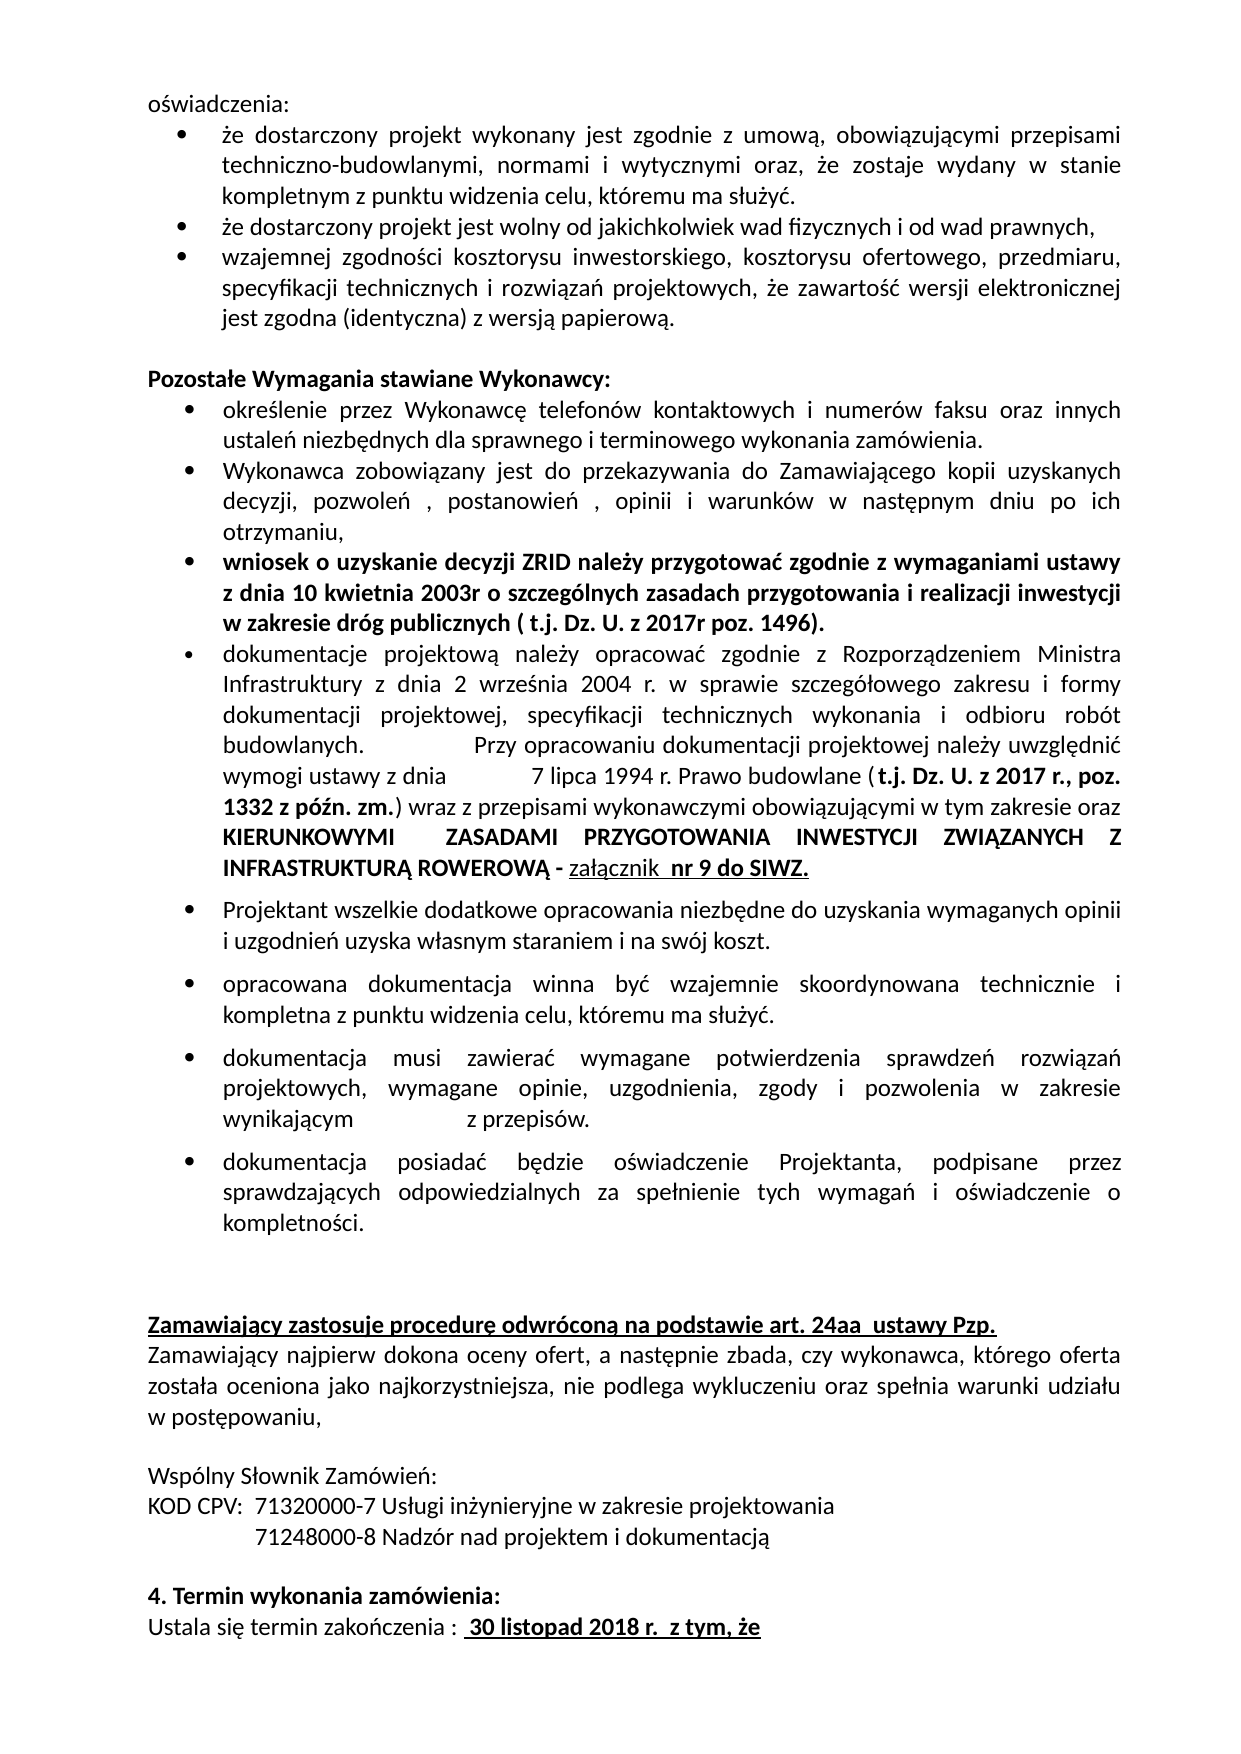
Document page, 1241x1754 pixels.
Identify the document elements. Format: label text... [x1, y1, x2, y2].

list dokumentacja musi zawierać wymagane potwierdzenia sprawdzeń rozwiązań projektowych, wymagane opinie, uzgodnienia, zgody i pozwolenia w zakresie wynikającym z przepisów. [185, 1042, 1122, 1133]
text Pozostałe Wymagania stawiane Wykonawcy: [148, 363, 1122, 394]
list dokumentacje projektową należy opracować zgodnie z Rozporządzeniem Ministra Infrastruktury z dnia 2 września 2004 r. w sprawie szczegółowego zakresu i formy dokumentacji projektowej, specyfikacji technicznych wykonania i odbioru robót budowlanych. Przy opracowaniu dokumentacji projektowej należy uwzględnić wymogi ustawy z dnia 7 lipca 1994 r. Prawo budowlane (t.j. Dz. U. z 2017 r., poz. 1332 z późn. zm.) wraz z przepisami wykonawczymi obowiązującymi w tym zakresie oraz KIERUNKOWYMI ZASADAMI PRZYGOTOWANIA INWESTYCJI ZWIĄZANYCH Z INFRASTRUKTURĄ ROWEROWĄ - załącznik nr 9 do SIWZ. [185, 638, 1122, 882]
text Ustala się termin zakończenia : 30 listopad 2018 r. z tym, że [148, 1611, 1122, 1641]
list wniosek o uzyskanie decyzji ZRID należy przygotować zgodnie z wymaganiami ustawy z dnia 10 kwietnia 2003r o szczególnych zasadach przygotowania i realizacji inwestycji w zakresie dróg publicznych ( t.j. Dz. U. z 2017r poz. 1496). [185, 546, 1122, 638]
list wzajemnej zgodności kosztorysu inwestorskiego, kosztorysu ofertowego, przedmiaru, specyfikacji technicznych i rozwiązań projektowych, że zawartość wersji elektronicznej jest zgodna (identyczna) z wersją papierową. [177, 241, 1122, 333]
text 4. Termin wykonania zamówienia: [148, 1580, 1122, 1611]
text 71248000-8 Nadzór nad projektem i dokumentacją [148, 1521, 1122, 1552]
text Zamawiający zastosuje procedurę odwróconą na podstawie art. 24aa ustawy Pzp. [148, 1309, 1122, 1340]
list określenie przez Wykonawcę telefonów kontaktowych i numerów faksu oraz innych ustaleń niezbędnych dla sprawnego i terminowego wykonania zamówienia. [185, 394, 1122, 455]
list opracowana dokumentacja winna być wzajemnie skoordynowana technicznie i kompletna z punktu widzenia celu, któremu ma służyć. [185, 968, 1122, 1029]
list Wykonawca zobowiązany jest do przekazywania do Zamawiającego kopii uzyskanych decyzji, pozwoleń , postanowień , opinii i warunków w następnym dniu po ich otrzymaniu, [185, 455, 1122, 546]
text Wspólny Słownik Zamówień: [148, 1460, 1122, 1491]
text oświadczenia: [148, 89, 1122, 119]
list że dostarczony projekt wykonany jest zgodnie z umową, obowiązującymi przepisami techniczno-budowlanymi, normami i wytycznymi oraz, że zostaje wydany w stanie kompletnym z punktu widzenia celu, któremu ma służyć. [177, 119, 1122, 211]
list Projektant wszelkie dodatkowe opracowania niezbędne do uzyskania wymaganych opinii i uzgodnień uzyska własnym staraniem i na swój koszt. [185, 895, 1122, 956]
list dokumentacja posiadać będzie oświadczenie Projektanta, podpisane przez sprawdzających odpowiedzialnych za spełnienie tych wymagań i oświadczenie o kompletności. [185, 1146, 1122, 1237]
text KOD CPV: 71320000-7 Usługi inżynieryjne w zakresie projektowania [148, 1491, 1122, 1521]
text Zamawiający najpierw dokona oceny ofert, a następnie zbada, czy wykonawca, którego oferta została oceniona jako najkorzystniejsza, nie podlega wykluczeniu oraz spełnia warunki udziału w postępowaniu, [148, 1340, 1122, 1431]
list że dostarczony projekt jest wolny od jakichkolwiek wad fizycznych i od wad prawnych, [177, 211, 1122, 241]
